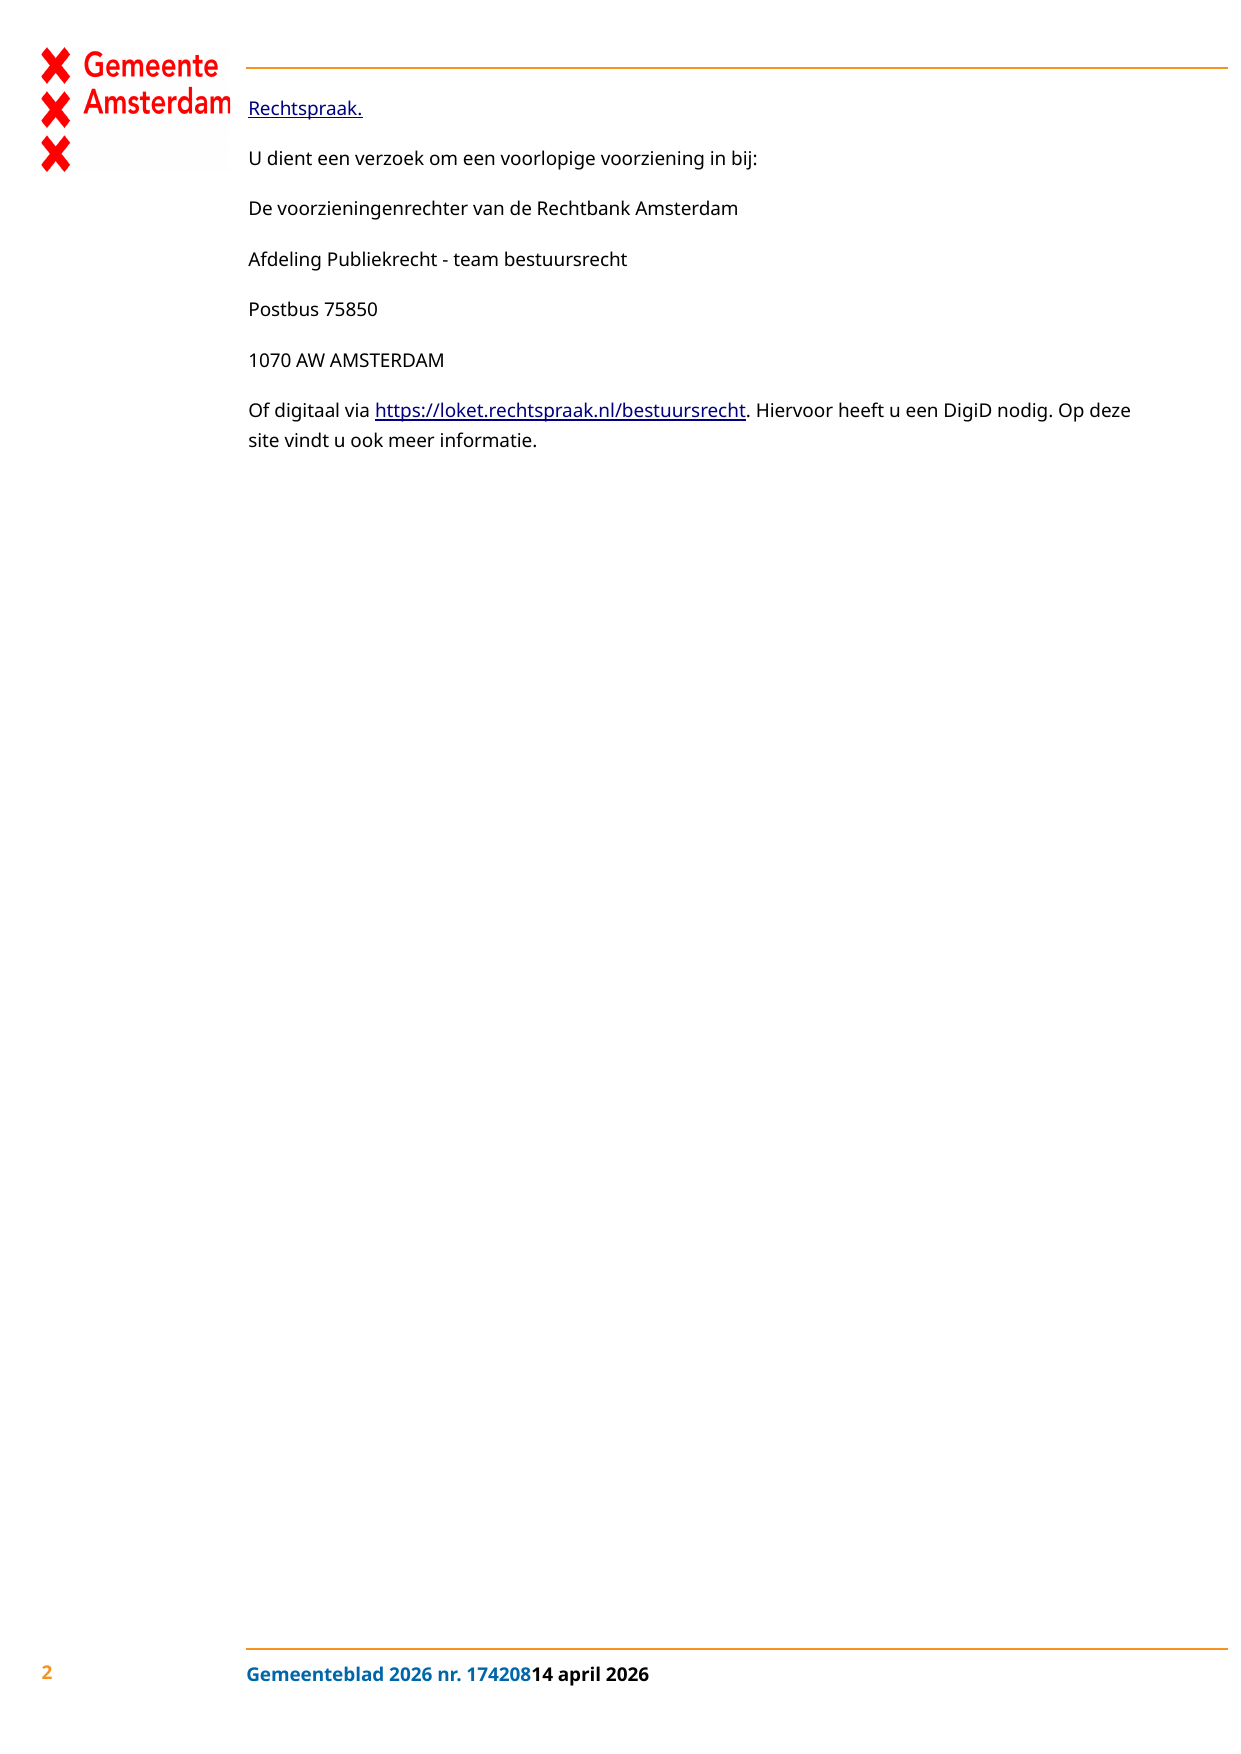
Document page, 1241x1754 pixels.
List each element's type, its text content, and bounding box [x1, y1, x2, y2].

text Postbus 75850 [248, 296, 1152, 322]
text Of digitaal via https://loket.rechtspraak.nl/bestuursrecht. Hiervoor heeft u een DigiD nodig. Op deze site vindt u ook meer informatie. [248, 397, 1152, 453]
text Rechtspraak. [248, 95, 1152, 121]
picture [41, 47, 231, 172]
text 1070 AW AMSTERDAM [248, 347, 1152, 373]
text Afdeling Publiekrecht - team bestuursrecht [248, 246, 1152, 272]
text De voorzieningenrechter van de Rechtbank Amsterdam [248, 196, 1152, 221]
text U dient een verzoek om een voorlopige voorziening in bij: [248, 145, 1152, 171]
